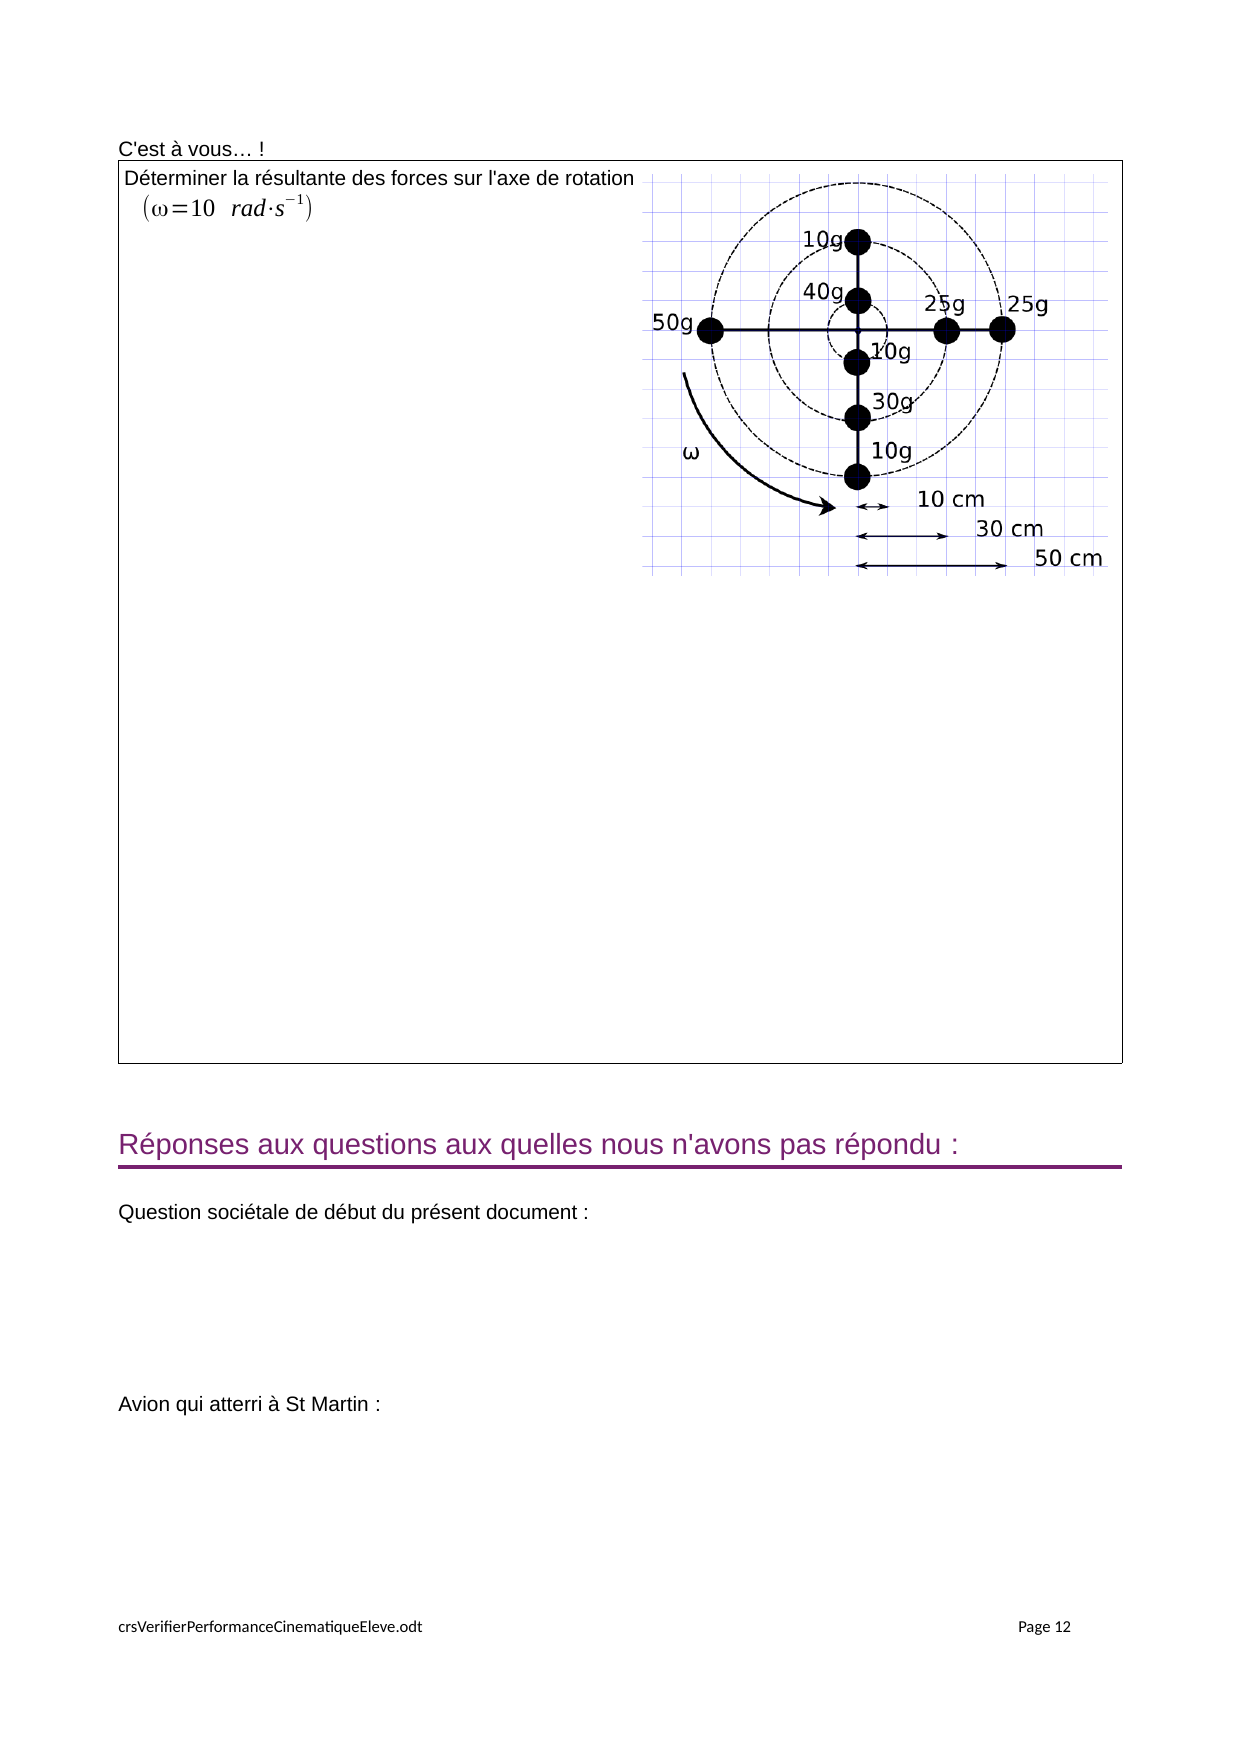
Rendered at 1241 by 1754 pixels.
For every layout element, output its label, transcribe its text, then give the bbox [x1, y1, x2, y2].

text Question sociétale de début du présent document : [118, 1200, 1122, 1224]
text Avion qui atterri à St Martin : [118, 1392, 1122, 1416]
text C'est à vous… ! [118, 136, 1122, 160]
table_header Déterminer la résultante des forces sur l'axe de rotation [119, 161, 1122, 1063]
picture [642, 174, 1108, 576]
subtitle Réponses aux questions aux quelles nous n'avons pas répondu : [118, 1127, 1122, 1165]
